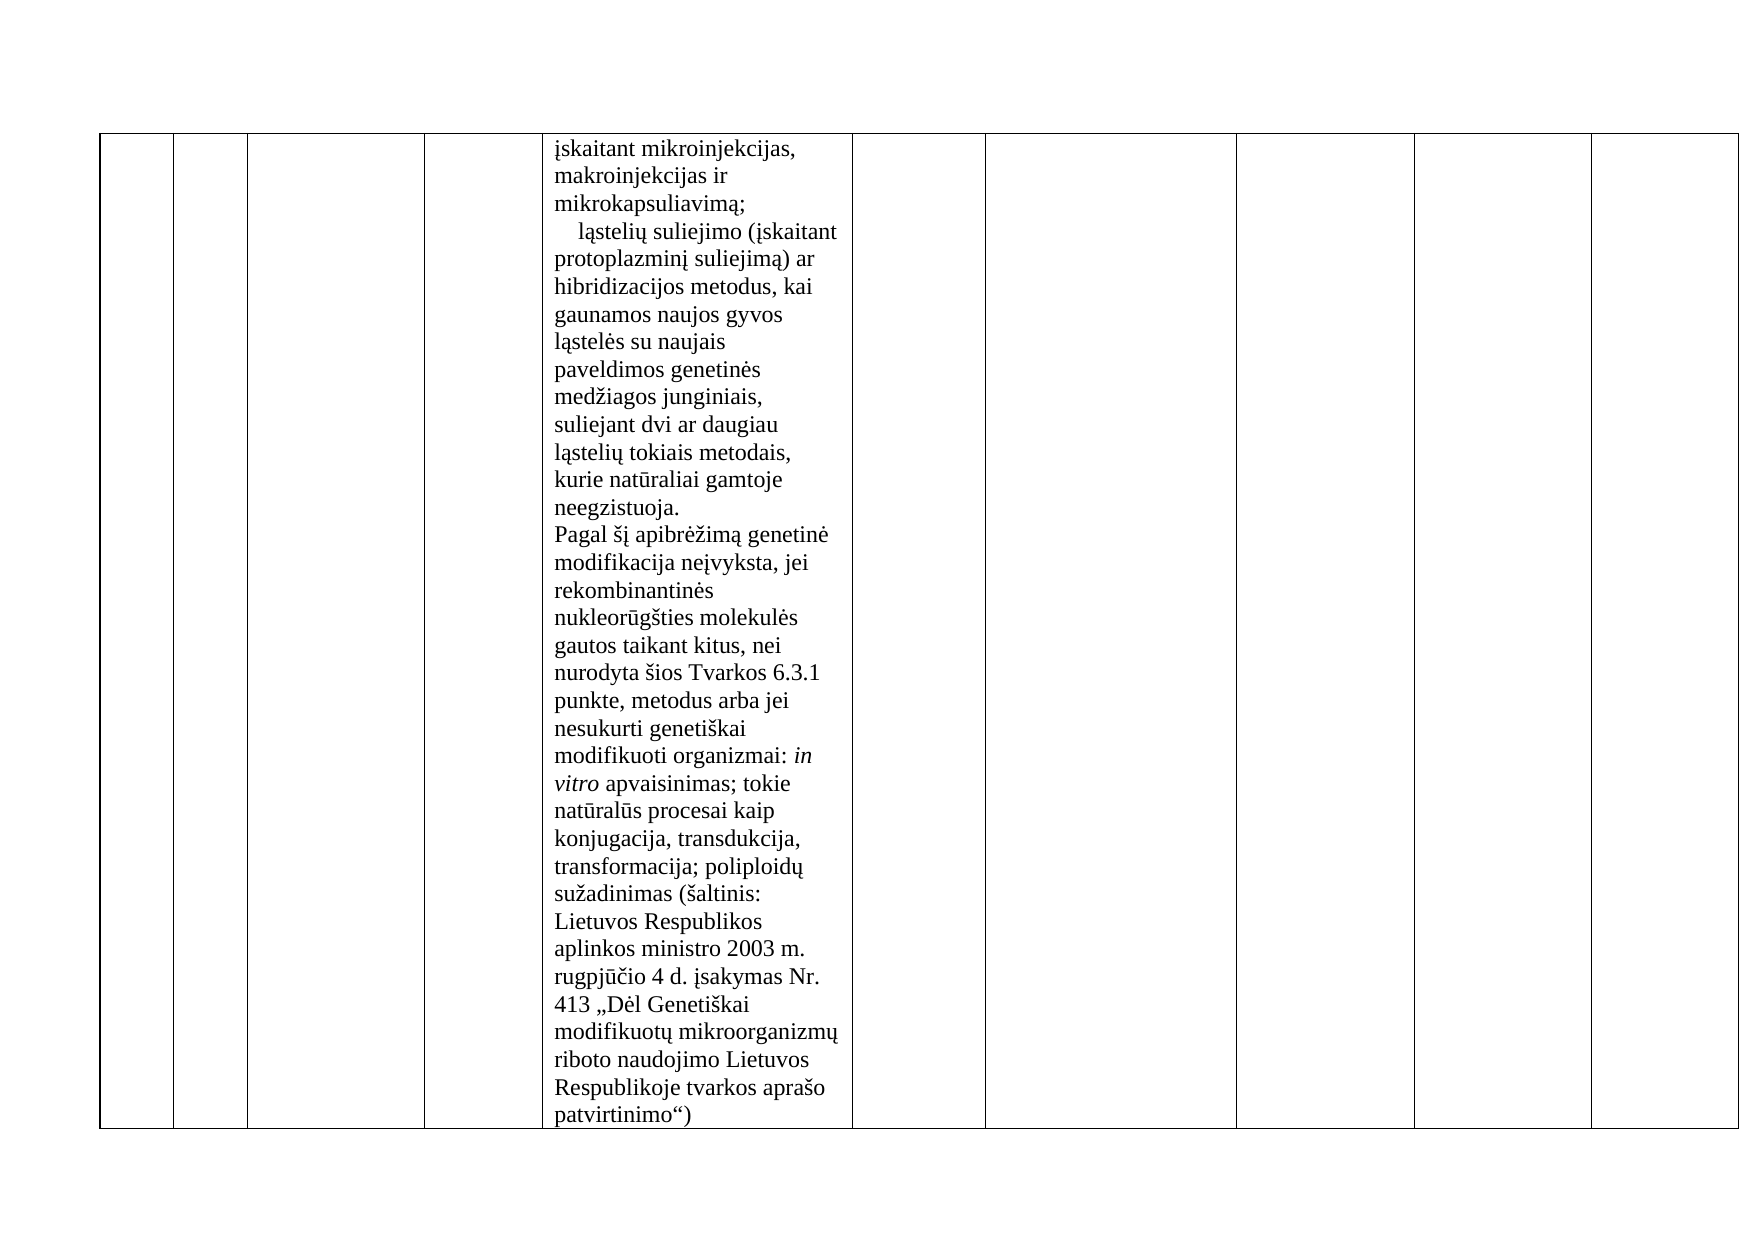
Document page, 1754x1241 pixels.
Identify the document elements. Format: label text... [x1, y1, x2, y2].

table_cell [986, 134, 1236, 1128]
table_cell [1592, 134, 1738, 1128]
table_cell [1415, 134, 1591, 1128]
table_cell [425, 134, 542, 1128]
table_cell [101, 134, 173, 1128]
table_cell [1237, 134, 1414, 1128]
table_cell [853, 134, 985, 1128]
table_cell įskaitant mikroinjekcijas, makroinjekcijas ir mikrokapsuliavimą; ląstelių suliejimo (įskaitant protoplazminį suliejimą) ar hibridizacijos metodus, kai gaunamos naujos gyvos ląstelės su naujais paveldimos genetinės medžiagos junginiais, suliejant dvi ar daugiau ląstelių tokiais metodais, kurie natūraliai gamtoje neegzistuoja. Pagal šį apibrėžimą genetinė modifikacija neįvyksta, jei rekombinantinės nukleorūgšties molekulės gautos taikant kitus, nei nurodyta šios Tvarkos 6.3.1 punkte, metodus arba jei nesukurti genetiškai modifikuoti organizmai: in vitro apvaisinimas; tokie natūralūs procesai kaip konjugacija, transdukcija, transformacija; poliploidų sužadinimas (šaltinis: Lietuvos Respublikos aplinkos ministro 2003 m. rugpjūčio 4 d. įsakymas Nr. 413 „Dėl Genetiškai modifikuotų mikroorganizmų riboto naudojimo Lietuvos Respublikoje tvarkos aprašo patvirtinimo“) [543, 134, 852, 1128]
table_cell [248, 134, 424, 1128]
table_cell [174, 134, 247, 1128]
